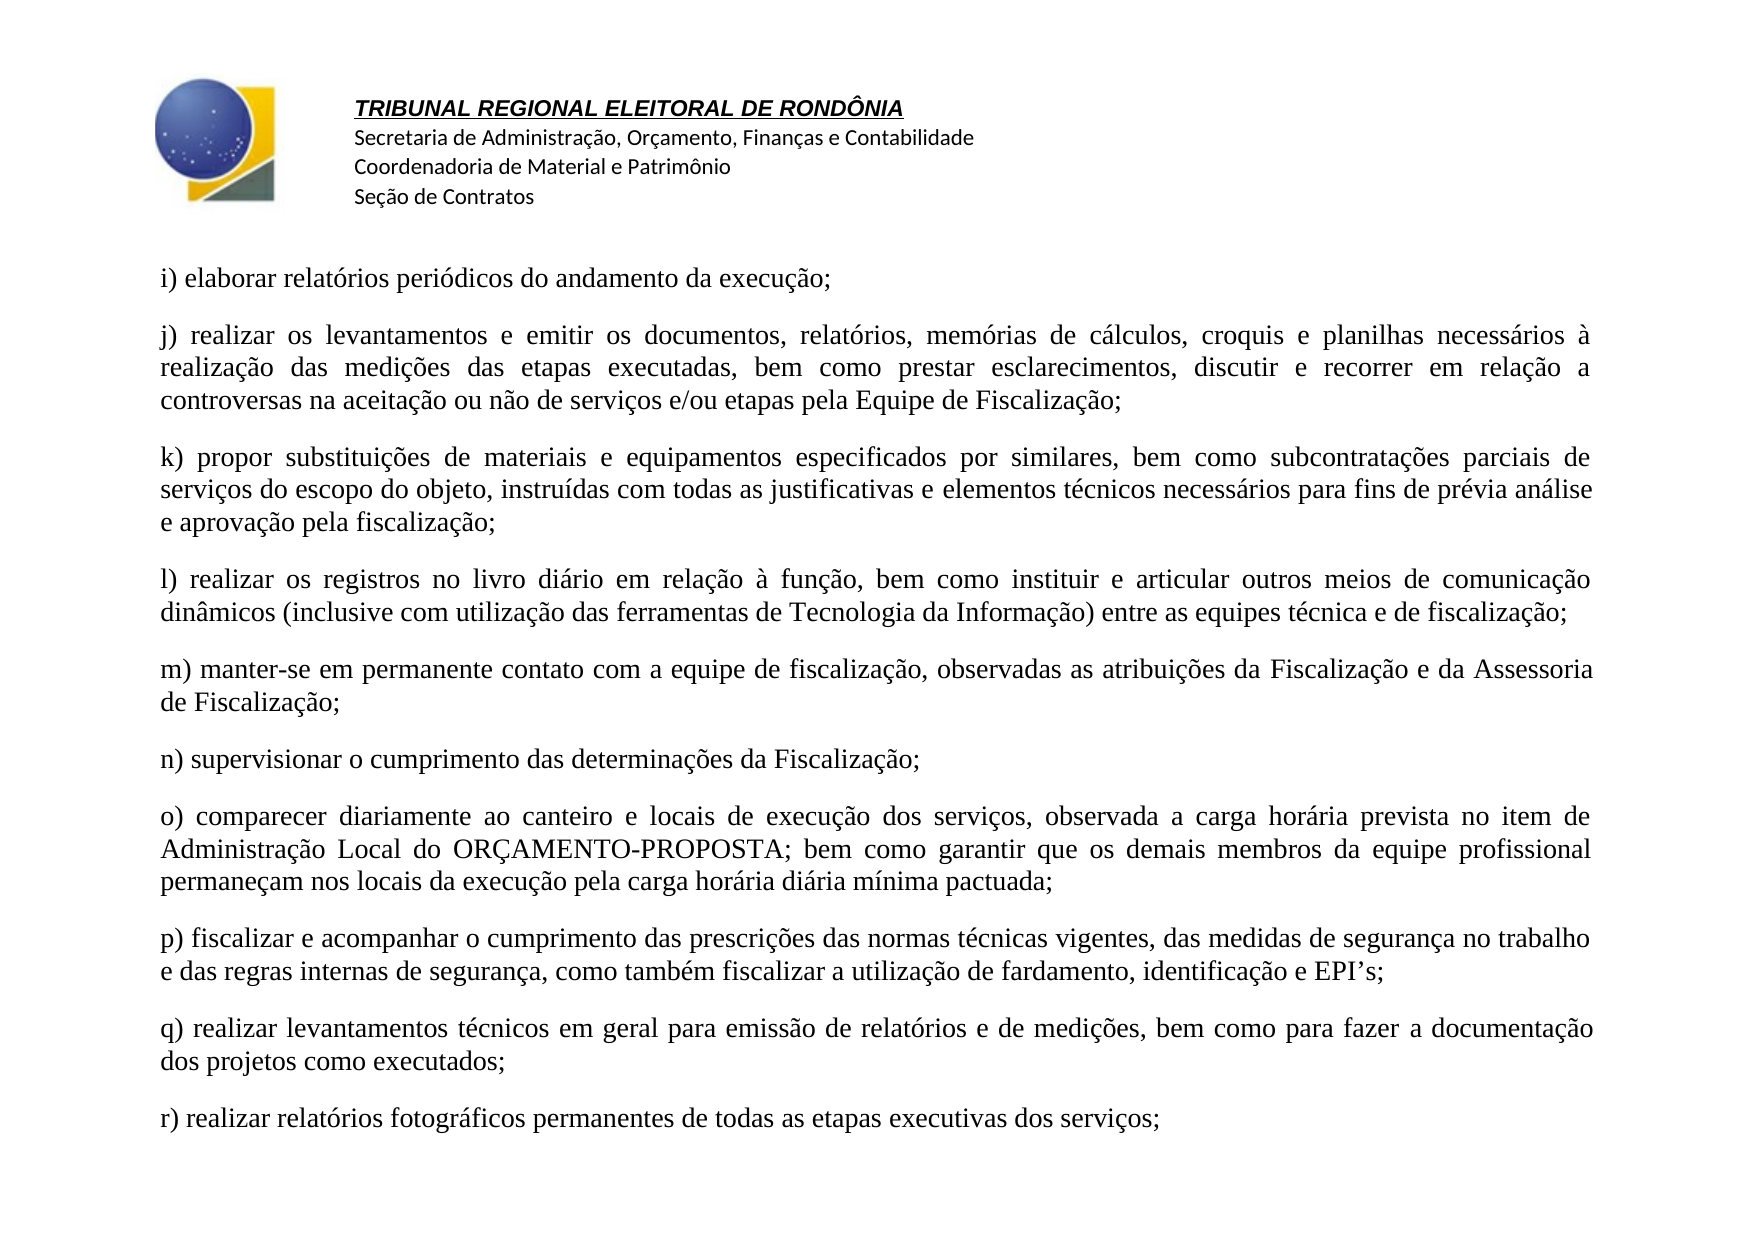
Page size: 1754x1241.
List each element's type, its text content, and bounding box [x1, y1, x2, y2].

text q) realizar levantamentos técnicos em geral para emissão de relatórios e de medições, bem como para fazer a documentação dos projetos como executados; [160, 1011, 1594, 1076]
text o) comparecer diariamente ao canteiro e locais de execução dos serviços, observada a carga horária prevista no item de Administração Local do ORÇAMENTO-PROPOSTA; bem como garantir que os demais membros da equipe profissional permaneçam nos locais da execução pela carga horária diária mínima pactuada; [160, 799, 1594, 897]
text m) manter-se em permanente contato com a equipe de fiscalização, observadas as atribuições da Fiscalização e da Assessoria de Fiscalização; [160, 652, 1594, 717]
text l) realizar os registros no livro diário em relação à função, bem como instituir e articular outros meios de comunicação dinâmicos (inclusive com utilização das ferramentas de Tecnologia da Informação) entre as equipes técnica e de fiscalização; [160, 562, 1594, 627]
text j) realizar os levantamentos e emitir os documentos, relatórios, memórias de cálculos, croquis e planilhas necessários à realização das medições das etapas executadas, bem como prestar esclarecimentos, discutir e recorrer em relação a controversas na aceitação ou não de serviços e/ou etapas pela Equipe de Fiscalização; [160, 318, 1594, 415]
text n) supervisionar o cumprimento das determinações da Fiscalização; [160, 742, 1594, 774]
text k) propor substituições de materiais e equipamentos especificados por similares, bem como subcontratações parciais de serviços do escopo do objeto, instruídas com todas as justificativas e elementos técnicos necessários para fins de prévia análise e aprovação pela fiscalização; [160, 440, 1594, 537]
text p) fiscalizar e acompanhar o cumprimento das prescrições das normas técnicas vigentes, das medidas de segurança no trabalho e das regras internas de segurança, como também fiscalizar a utilização de fardamento, identificação e EPI’s; [160, 922, 1594, 986]
text i) elaborar relatórios periódicos do andamento da execução; [160, 261, 1594, 293]
text r) realizar relatórios fotográficos permanentes de todas as etapas executivas dos serviços; [160, 1101, 1594, 1133]
